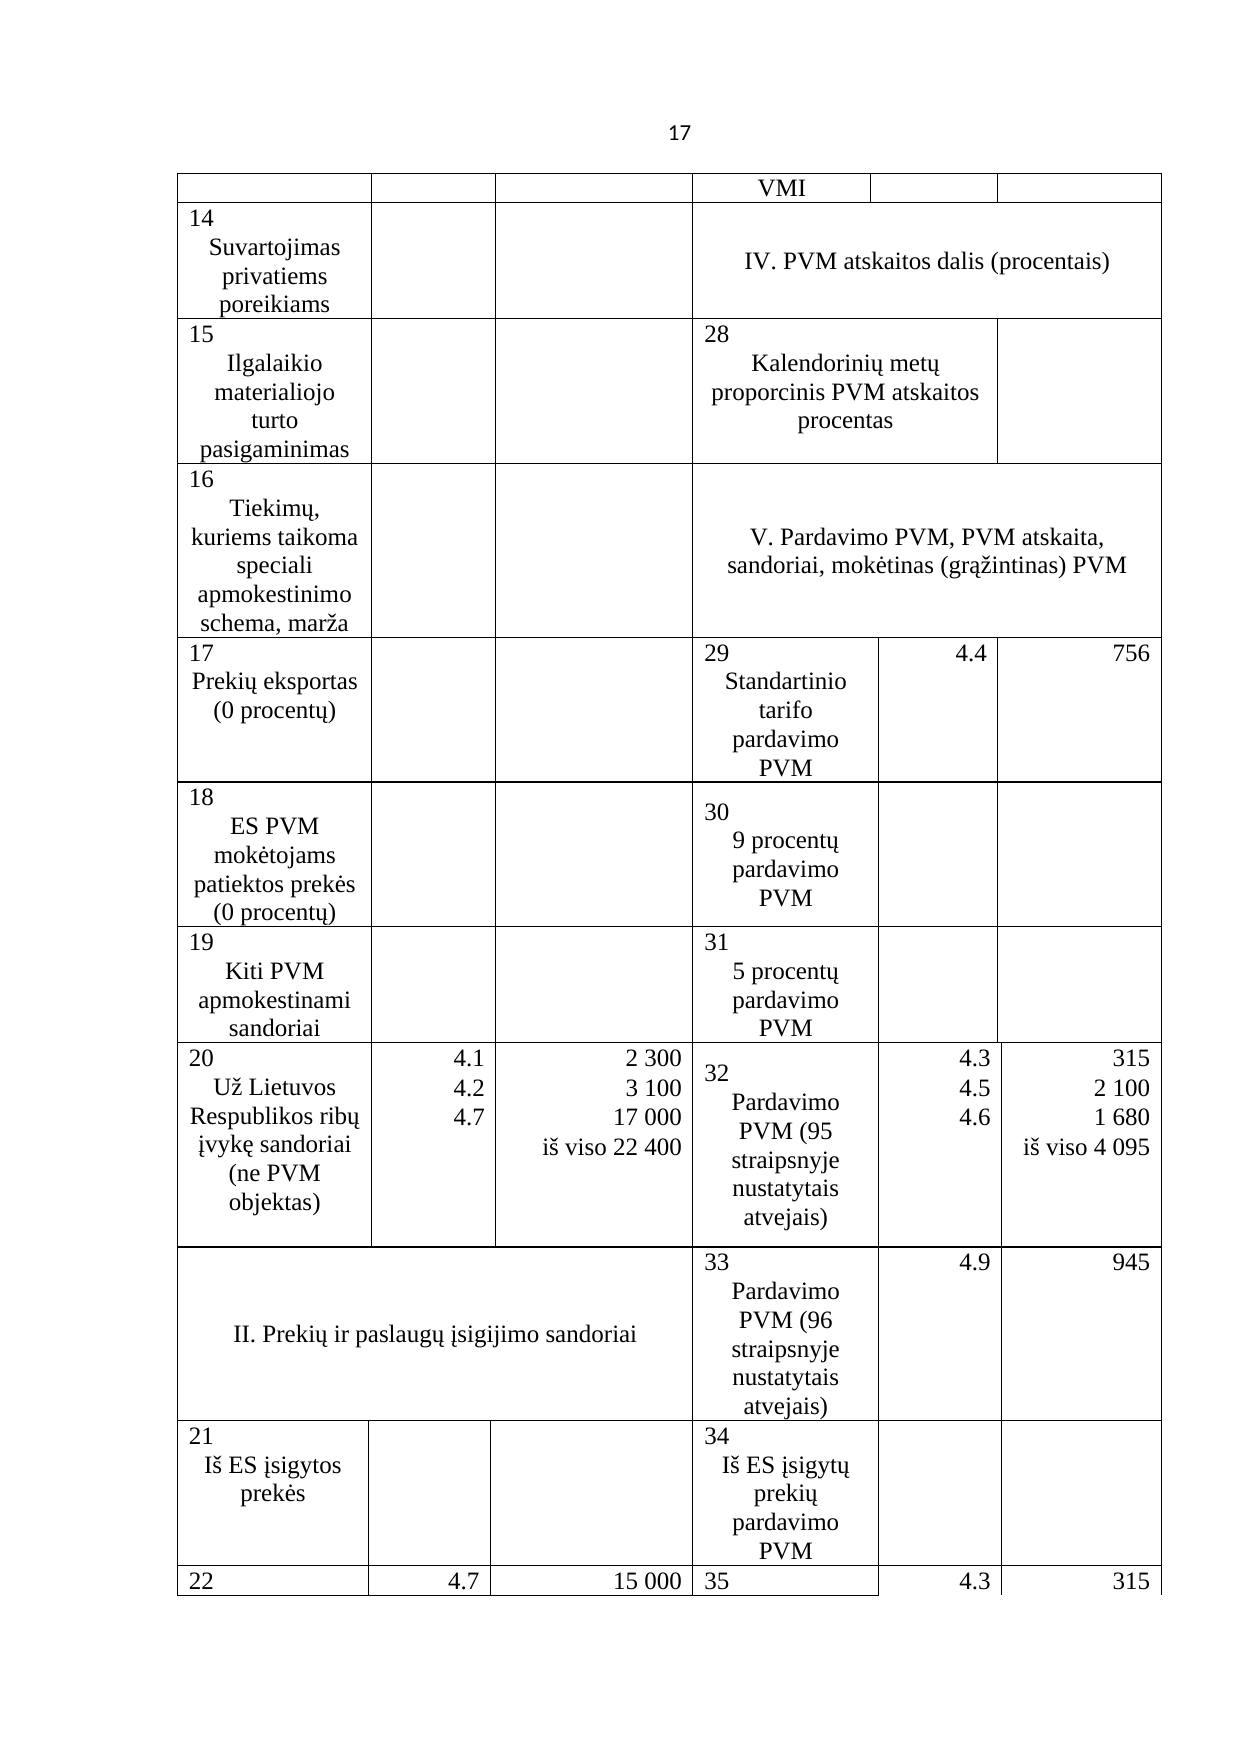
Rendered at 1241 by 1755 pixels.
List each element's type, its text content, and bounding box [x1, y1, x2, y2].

table_cell 22 [178, 1566, 368, 1594]
table_cell 35 [693, 1566, 878, 1594]
table_cell 756 [998, 638, 1161, 781]
table_cell [496, 464, 692, 637]
table_cell 4.5 4.6 [879, 1072, 1001, 1131]
table_cell [998, 783, 1161, 926]
table_cell [372, 174, 495, 202]
table_cell VMI [693, 174, 870, 202]
table_cell [496, 174, 692, 202]
table_cell 4.4 [879, 638, 997, 781]
table_cell [998, 927, 1161, 1042]
table_cell 33 Pardavimo PVM (96 straipsnyje nustatytais atvejais) [693, 1248, 878, 1420]
table_cell [372, 1131, 495, 1246]
table_cell 15 000 [491, 1566, 692, 1594]
table_cell 315 [1002, 1043, 1161, 1072]
table_cell 3 100 17 000 [496, 1072, 692, 1131]
table_cell 30 9 procentų pardavimo PVM [693, 783, 878, 926]
table_cell [372, 203, 495, 318]
table_cell [879, 1421, 1001, 1565]
table_cell [369, 1421, 490, 1565]
table_cell II. Prekių ir paslaugų įsigijimo sandoriai [178, 1248, 692, 1420]
table_cell 15 Ilgalaikio materialiojo turto pasigaminimas [178, 319, 371, 463]
table_cell [372, 927, 495, 1042]
table_cell 31 5 procentų pardavimo PVM [693, 927, 878, 1042]
table_cell [871, 174, 997, 202]
table_cell [491, 1421, 692, 1565]
table_cell 14 Suvartojimas privatiems poreikiams [178, 203, 371, 318]
table_cell [879, 927, 997, 1042]
table_cell 18 ES PVM mokėtojams patiektos prekės (0 procentų) [178, 783, 371, 926]
table_cell [998, 319, 1161, 463]
table_cell [1002, 1421, 1161, 1565]
table_cell 4.7 [369, 1566, 490, 1594]
table_cell 17 Prekių eksportas (0 procentų) [178, 638, 371, 781]
table_cell 32 Pardavimo PVM (95 straipsnyje nustatytais atvejais) [693, 1043, 878, 1246]
table_cell [372, 464, 495, 637]
table_cell 4.3 [879, 1566, 1001, 1594]
table_cell 4.3 [879, 1043, 1001, 1072]
table_cell 34 Iš ES įsigytų prekių pardavimo PVM [693, 1421, 878, 1565]
table_cell 19 Kiti PVM apmokestinami sandoriai [178, 927, 371, 1042]
table_cell [372, 638, 495, 781]
table_cell [496, 927, 692, 1042]
table_cell 20 Už Lietuvos Respublikos ribų įvykę sandoriai (ne PVM objektas) [178, 1043, 371, 1246]
table_cell [879, 1131, 1001, 1160]
table_cell [879, 1160, 1001, 1246]
table_cell 29 Standartinio tarifo pardavimo PVM [693, 638, 878, 781]
table_cell iš viso 4 095 [1002, 1131, 1161, 1160]
table_cell [372, 783, 495, 926]
table_cell V. Pardavimo PVM, PVM atskaita, sandoriai, mokėtinas (grąžintinas) PVM [693, 464, 1161, 637]
table_cell 2 100 1 680 [1002, 1072, 1161, 1131]
table_cell 945 [1002, 1248, 1161, 1420]
table_cell 28 Kalendorinių metų proporcinis PVM atskaitos procentas [693, 319, 997, 463]
table_cell [879, 783, 997, 926]
table_cell 16 Tiekimų, kuriems taikoma speciali apmokestinimo schema, marža [178, 464, 371, 637]
table_cell iš viso 22 400 [496, 1131, 692, 1246]
table_cell [998, 174, 1161, 202]
table_cell [496, 638, 692, 781]
table_cell 21 Iš ES įsigytos prekės [178, 1421, 368, 1565]
table_cell 2 300 [496, 1043, 692, 1072]
table_cell [496, 203, 692, 318]
table_cell [496, 783, 692, 926]
table_cell 315 [1002, 1566, 1161, 1594]
table_cell 4.2 4.7 [372, 1072, 495, 1131]
table_cell [178, 174, 371, 202]
table_cell 4.1 [372, 1043, 495, 1072]
table_cell IV. PVM atskaitos dalis (procentais) [693, 203, 1161, 318]
table_cell 4.9 [879, 1248, 1001, 1420]
table_cell [1002, 1160, 1161, 1246]
table_cell [372, 319, 495, 463]
table_cell [496, 319, 692, 463]
